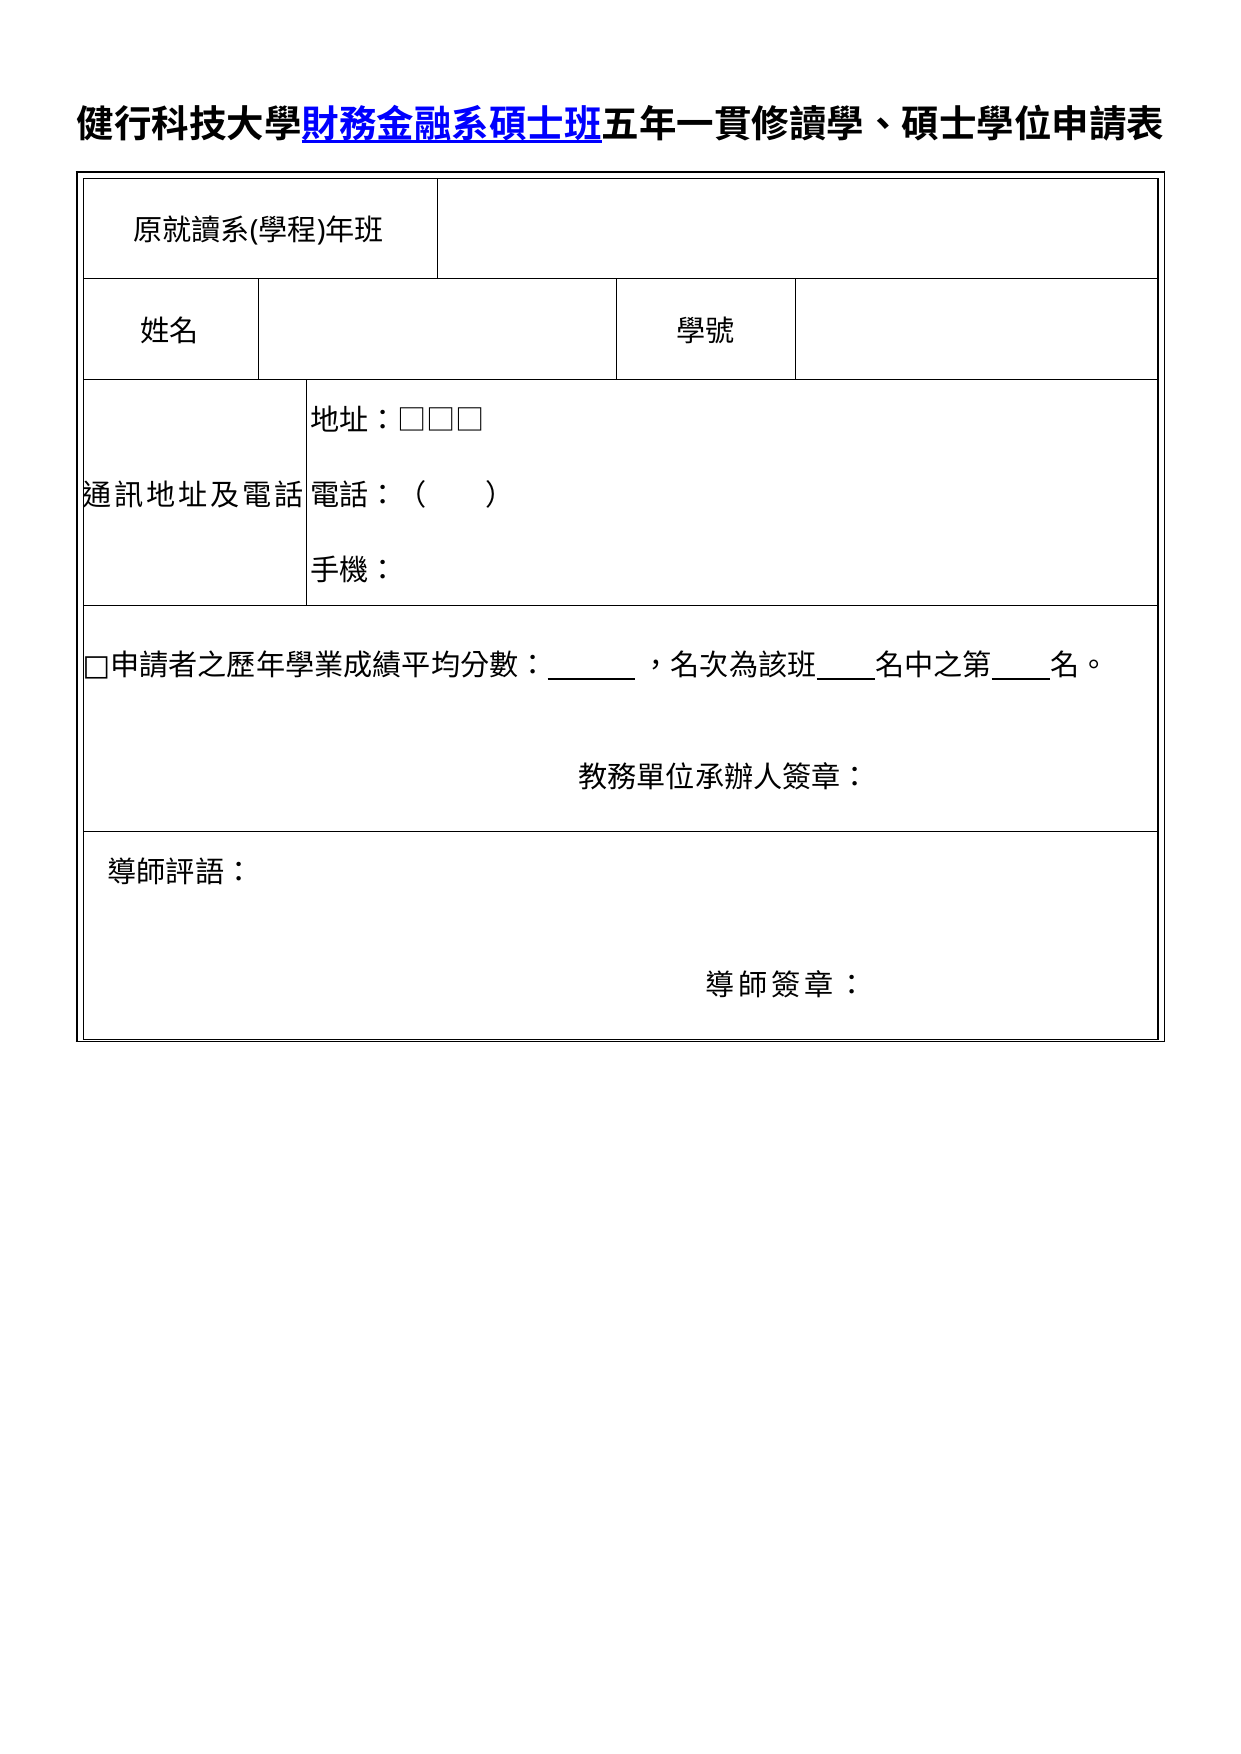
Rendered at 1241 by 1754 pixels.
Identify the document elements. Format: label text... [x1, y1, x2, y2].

table_cell 姓名 [84, 279, 258, 379]
table_cell [79, 379, 83, 605]
table_cell 導師評語： 導師簽章： [84, 832, 1157, 1038]
table_cell [79, 605, 83, 831]
table_cell 學號 [617, 279, 795, 379]
table_cell □申請者之歷年學業成績平均分數： ，名次為該班 名中之第 名。 教務單位承辦人簽章： [84, 606, 1157, 831]
table_cell 通訊地址及電話 [84, 380, 306, 605]
table_cell [79, 278, 83, 379]
table_cell [79, 831, 83, 1038]
table_cell [259, 279, 616, 379]
table_cell [796, 279, 1157, 379]
table_header [437, 173, 1161, 278]
table_header [438, 179, 1157, 278]
text 健行科技大學財務金融系碩士班五年一貫修讀學、碩士學位申請表 [59, 83, 1181, 158]
table_cell 地址：□□□ 電話：（ ） 手機： [307, 380, 1157, 605]
table_header 原就讀系(學程)年班 [79, 173, 437, 278]
